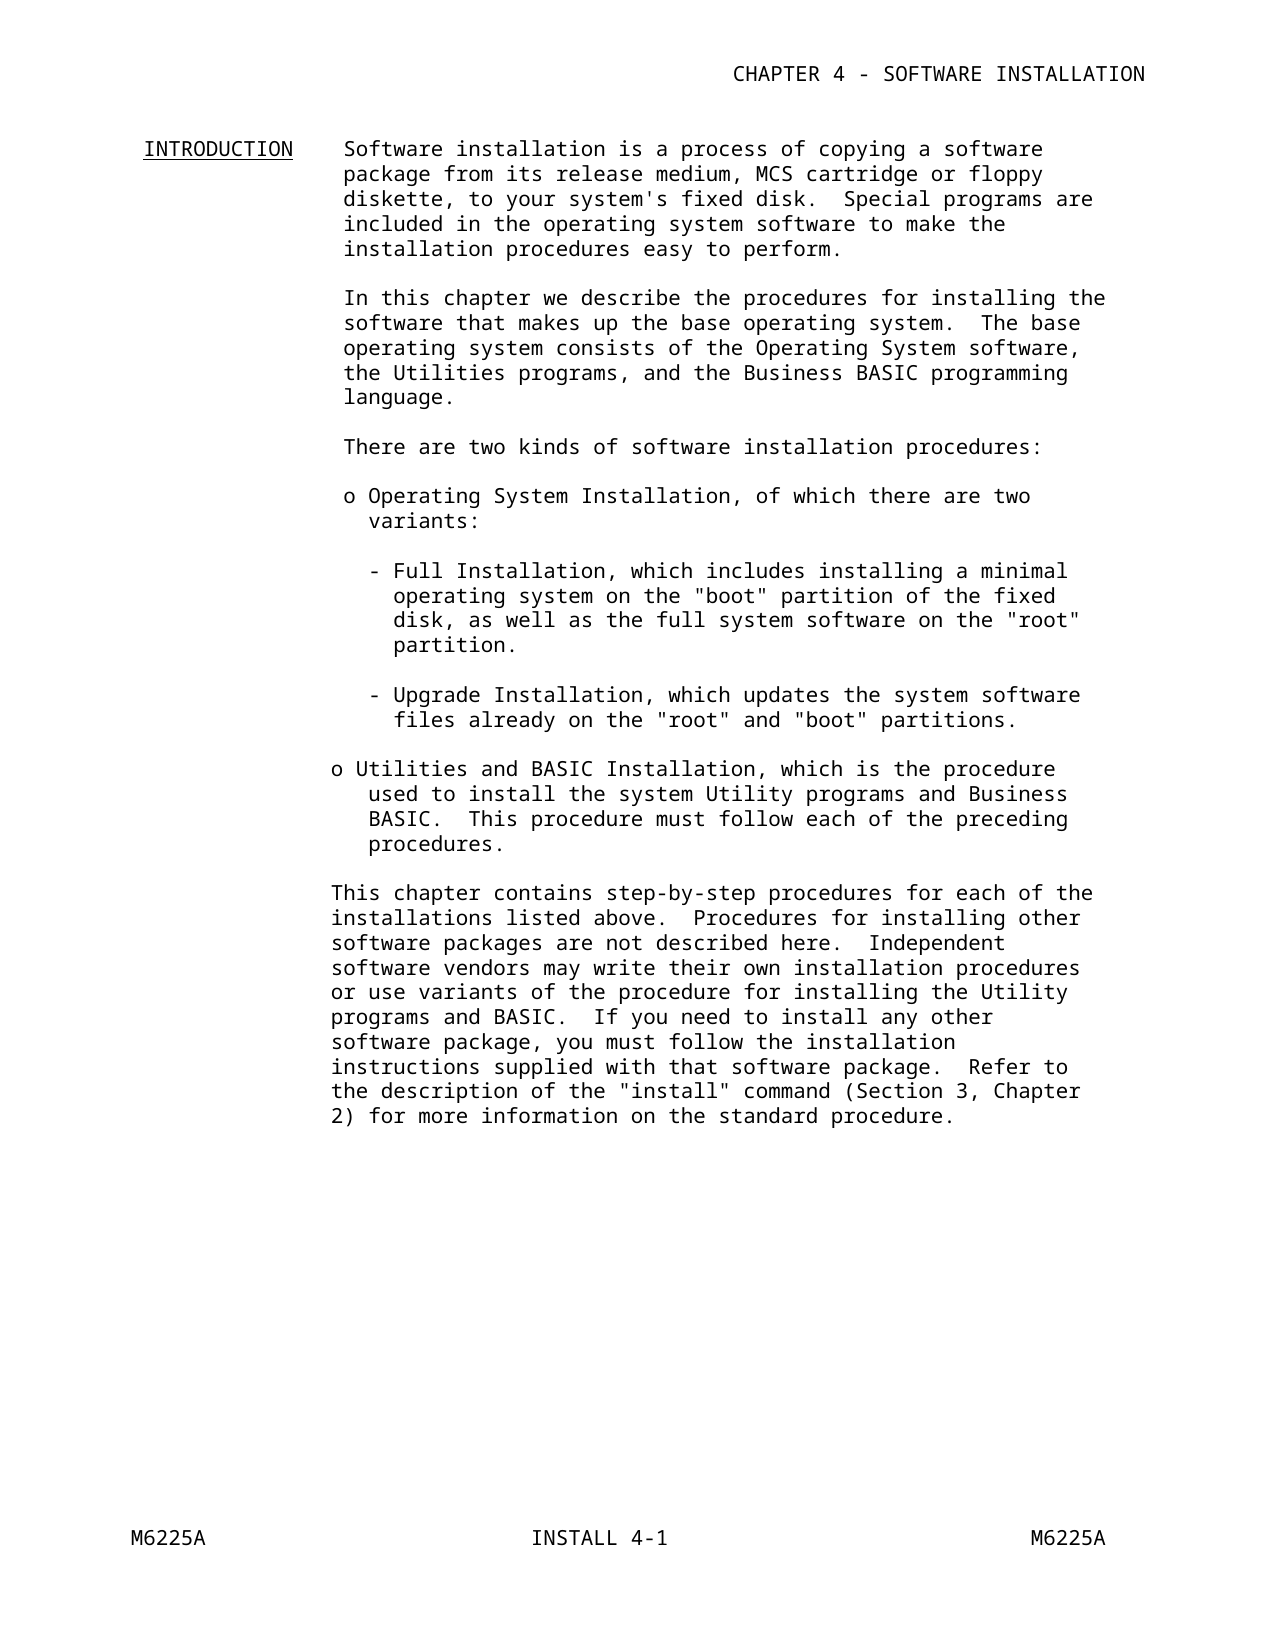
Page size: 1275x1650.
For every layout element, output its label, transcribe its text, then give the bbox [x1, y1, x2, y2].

text diskette, to your system's fixed disk. Special programs are [118, 187, 1145, 211]
subtitle CHAPTER 4 - SOFTWARE INSTALLATION [118, 59, 1145, 87]
text software package, you must follow the installation [118, 1029, 1145, 1054]
text o Utilities and BASIC Installation, which is the procedure [118, 757, 1145, 782]
text or use variants of the procedure for installing the Utility [118, 980, 1145, 1005]
text INTRODUCTION Software installation is a process of copying a software [118, 137, 1145, 162]
text This chapter contains step-by-step procedures for each of the [118, 881, 1145, 906]
text There are two kinds of software installation procedures: [118, 434, 1145, 459]
text BASIC. This procedure must follow each of the preceding [118, 806, 1145, 831]
text operating system consists of the Operating System software, [118, 335, 1145, 360]
text M6225A INSTALL 4-1 M6225A [118, 1525, 1145, 1550]
text the Utilities programs, and the Business BASIC programming [118, 360, 1145, 385]
text disk, as well as the full system software on the "root" [118, 608, 1145, 633]
text instructions supplied with that software package. Refer to [118, 1054, 1145, 1079]
text variants: [118, 509, 1145, 534]
text files already on the "root" and "boot" partitions. [118, 707, 1145, 732]
text installation procedures easy to perform. [118, 236, 1145, 261]
text In this chapter we describe the procedures for installing the [118, 286, 1145, 311]
text 2) for more information on the standard procedure. [118, 1104, 1145, 1129]
text language. [118, 385, 1145, 410]
text included in the operating system software to make the [118, 211, 1145, 236]
text used to install the system Utility programs and Business [118, 782, 1145, 806]
text procedures. [118, 831, 1145, 856]
text installations listed above. Procedures for installing other [118, 906, 1145, 930]
text software packages are not described here. Independent [118, 930, 1145, 955]
text partition. [118, 633, 1145, 658]
text software that makes up the base operating system. The base [118, 311, 1145, 335]
text o Operating System Installation, of which there are two [118, 484, 1145, 509]
text programs and BASIC. If you need to install any other [118, 1005, 1145, 1029]
text - Upgrade Installation, which updates the system software [118, 682, 1145, 707]
text - Full Installation, which includes installing a minimal [118, 558, 1145, 583]
text operating system on the "boot" partition of the fixed [118, 583, 1145, 608]
text package from its release medium, MCS cartridge or floppy [118, 162, 1145, 187]
text the description of the "install" command (Section 3, Chapter [118, 1079, 1145, 1104]
text software vendors may write their own installation procedures [118, 955, 1145, 980]
